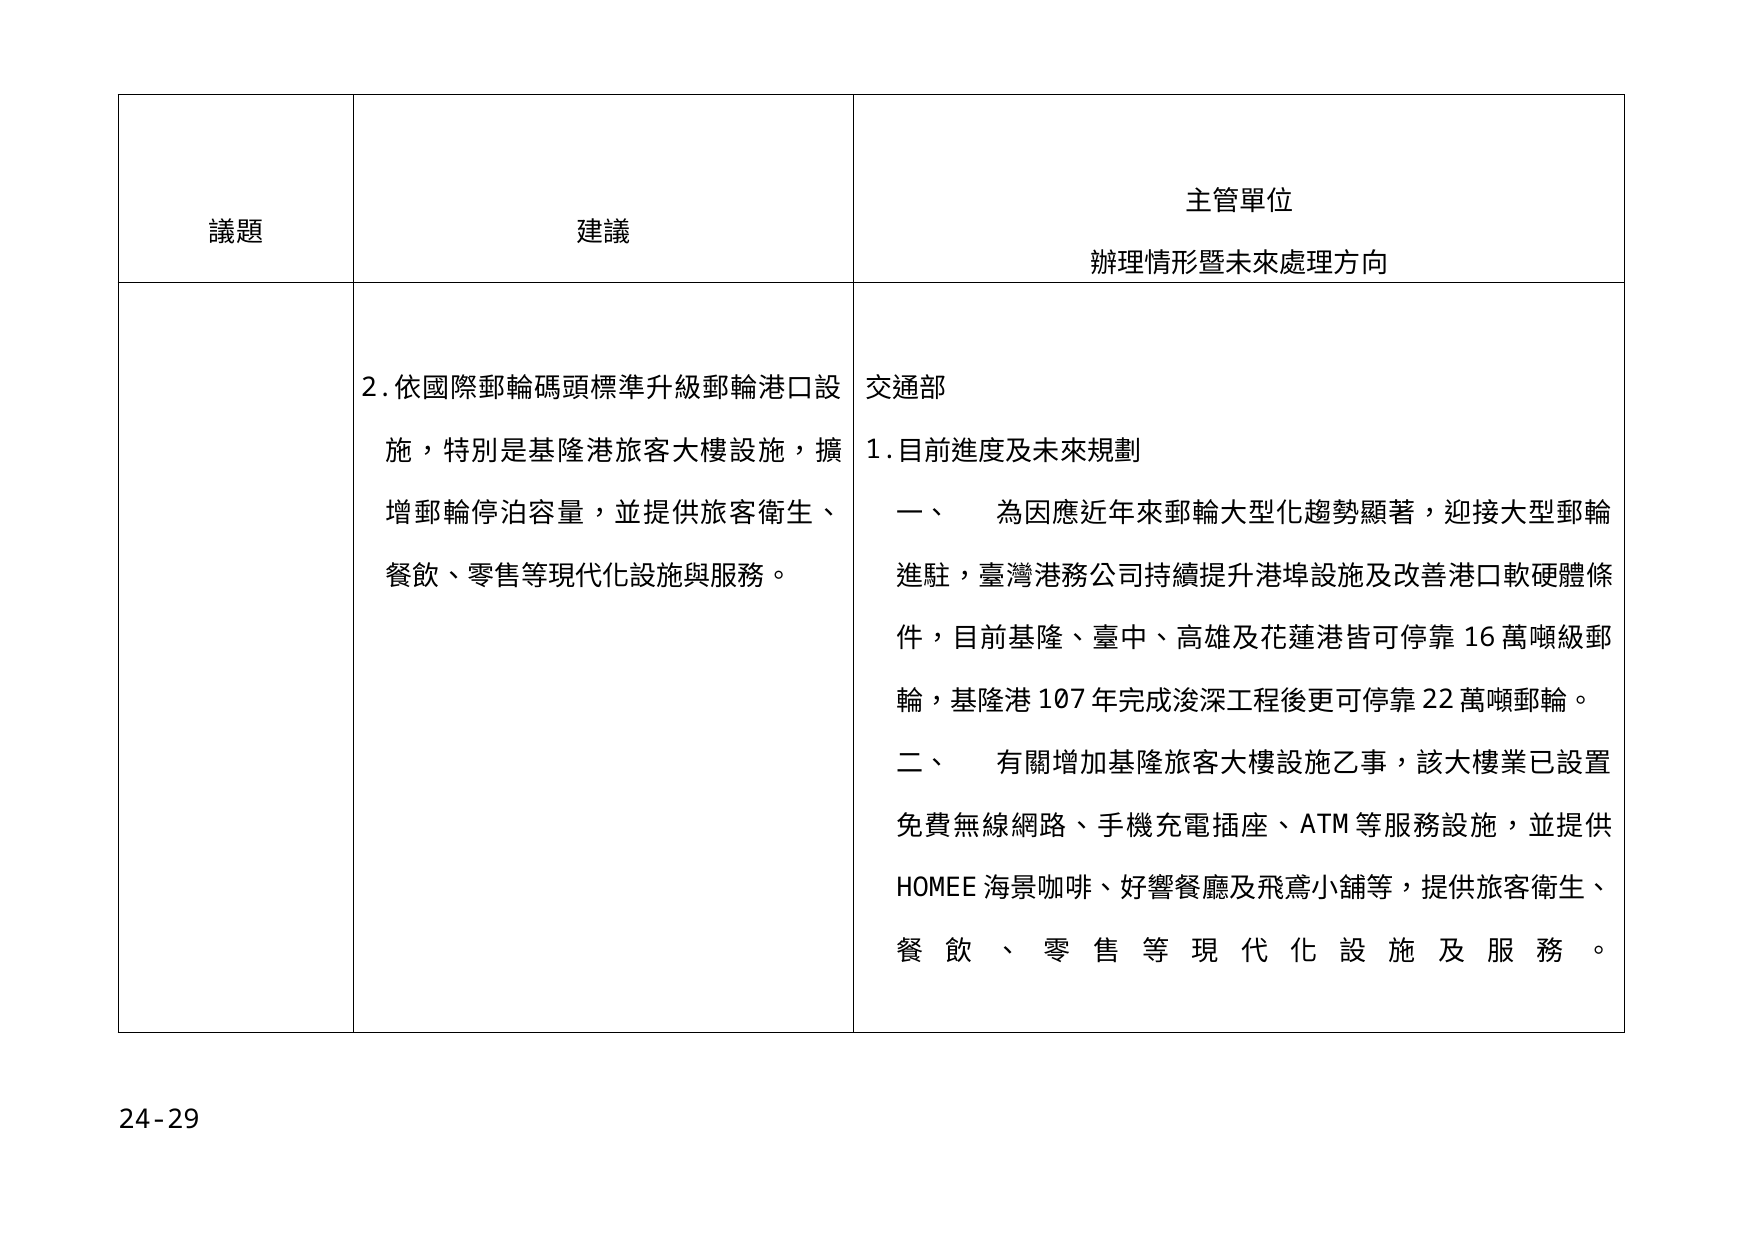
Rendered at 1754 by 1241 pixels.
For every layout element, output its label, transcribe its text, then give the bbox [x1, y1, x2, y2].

table_header 議題 [119, 95, 353, 282]
table_cell 交通部 1.目前進度及未來規劃 一、 為因應近年來郵輪大型化趨勢顯著，迎接大型郵輪進駐，臺灣港務公司持續提升港埠設施及改善港口軟硬體條件，目前基隆、臺中、高雄及花蓮港皆可停靠16萬噸級郵輪，基隆港107年完成浚深工程後更可停靠22萬噸郵輪。 二、 有關增加基隆旅客大樓設施乙事，該大樓業已設置免費無線網路、手機充電插座、ATM等服務設施，並提供HOMEE海景咖啡、好響餐廳及飛鳶小舖等，提供旅客衛生、餐飲、零售等現代化設施及服務。 [854, 283, 1624, 1032]
table_header 建議 [354, 95, 853, 282]
table_cell [119, 283, 353, 1032]
table_header 主管單位 辦理情形暨未來處理方向 [854, 95, 1624, 282]
table_cell 2.依國際郵輪碼頭標準升級郵輪港口設施，特別是基隆港旅客大樓設施，擴增郵輪停泊容量，並提供旅客衛生、餐飲、零售等現代化設施與服務。 [354, 283, 853, 1032]
